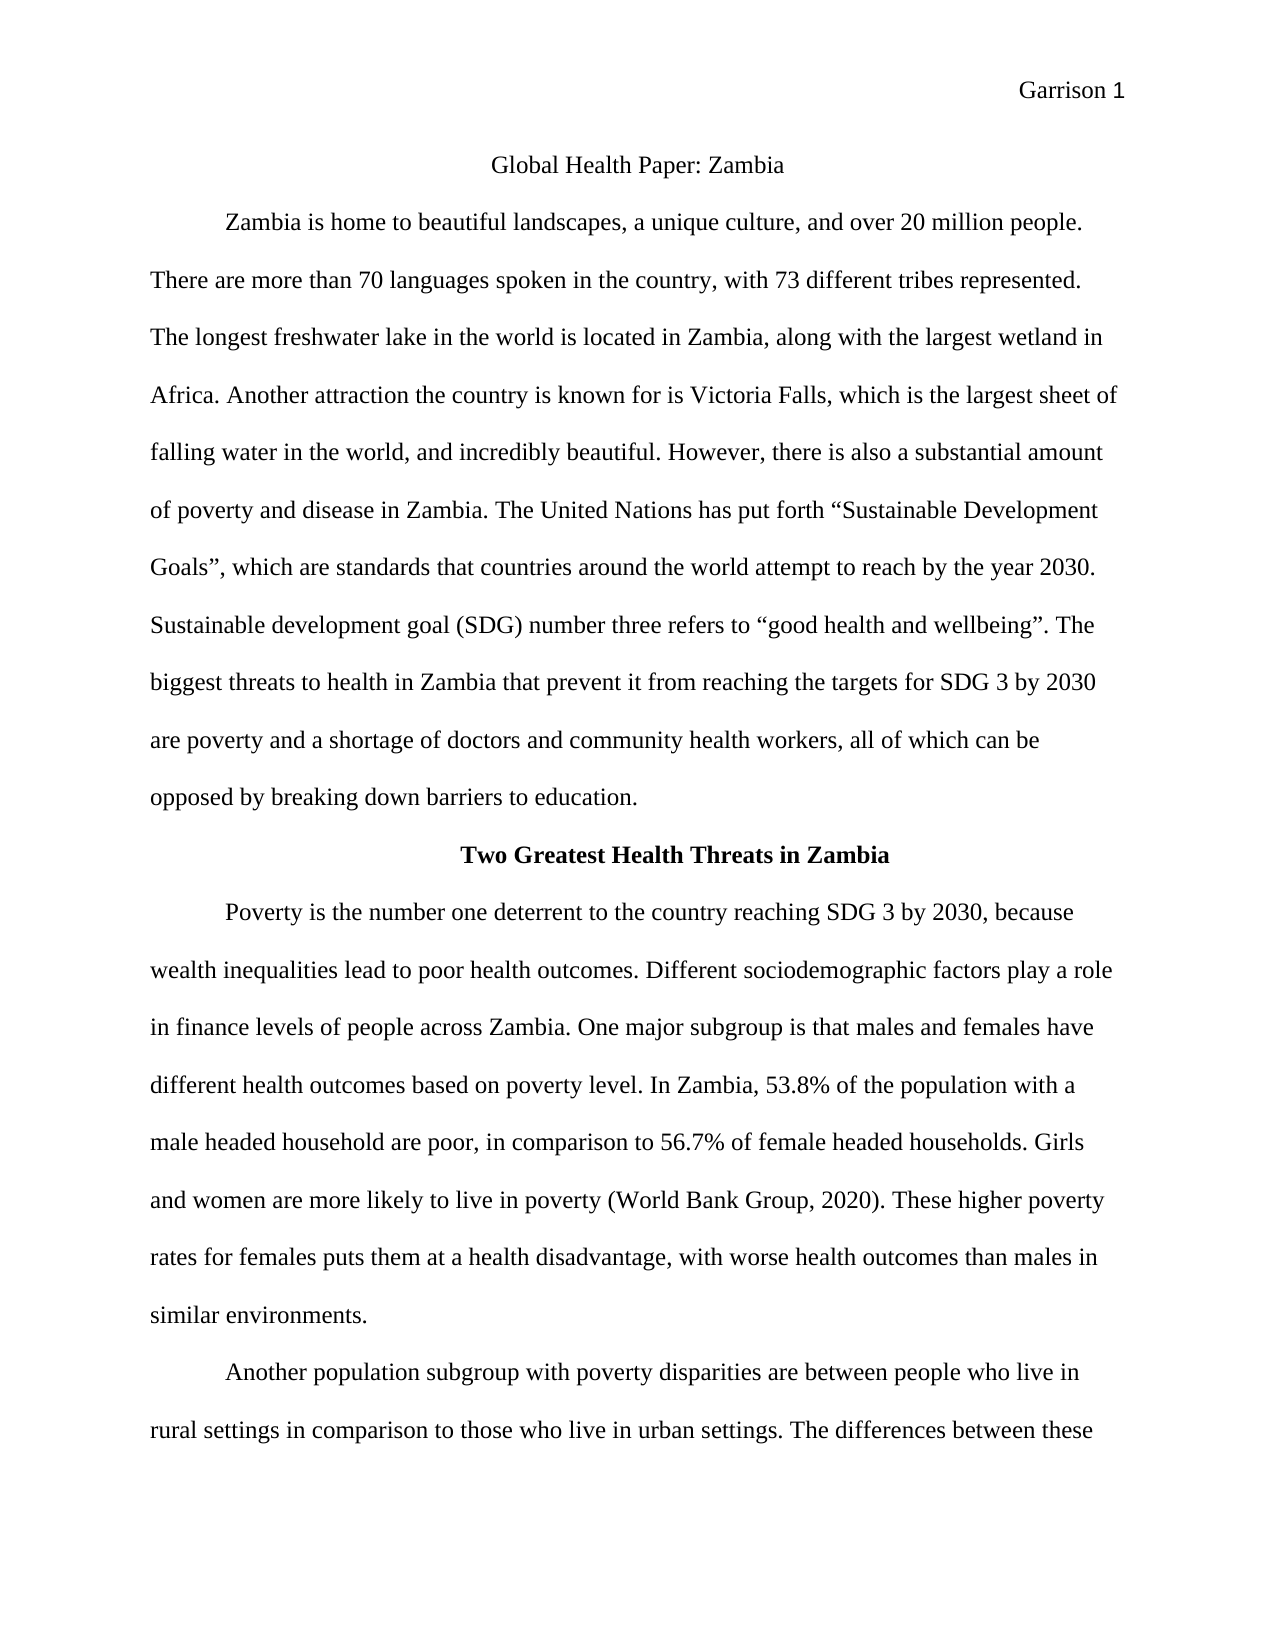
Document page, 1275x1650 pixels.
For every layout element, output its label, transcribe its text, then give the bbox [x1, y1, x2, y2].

text Poverty is the number one deterrent to the country reaching SDG 3 by 2030, because wealth inequalities lead to poor health outcomes. Different sociodemographic factors play a role in finance levels of people across Zambia. One major subgroup is that males and females have different health outcomes based on poverty level. In Zambia, 53.8% of the population with a male headed household are poor, in comparison to 56.7% of female headed households. Girls and women are more likely to live in poverty (World Bank Group, 2020). These higher poverty rates for females puts them at a health disadvantage, with worse health outcomes than males in similar environments. [150, 897, 1125, 1329]
text Another population subgroup with poverty disparities are between people who live in rural settings in comparison to those who live in urban settings. The differences between these [150, 1357, 1125, 1444]
text Global Health Paper: Zambia [150, 150, 1125, 179]
text Zambia is home to beautiful landscapes, a unique culture, and over 20 million people. There are more than 70 languages spoken in the country, with 73 different tribes represented. The longest freshwater lake in the world is located in Zambia, along with the largest wetland in Africa. Another attraction the country is known for is Victoria Falls, which is the largest sheet of falling water in the world, and incredibly beautiful. However, there is also a substantial amount of poverty and disease in Zambia. The United Nations has put forth “Sustainable Development Goals”, which are standards that countries around the world attempt to reach by the year 2030. Sustainable development goal (SDG) number three refers to “good health and wellbeing”. The biggest threats to health in Zambia that prevent it from reaching the targets for SDG 3 by 2030 are poverty and a shortage of doctors and community health workers, all of which can be opposed by breaking down barriers to education. [150, 207, 1125, 811]
text Two Greatest Health Threats in Zambia [150, 840, 1125, 869]
